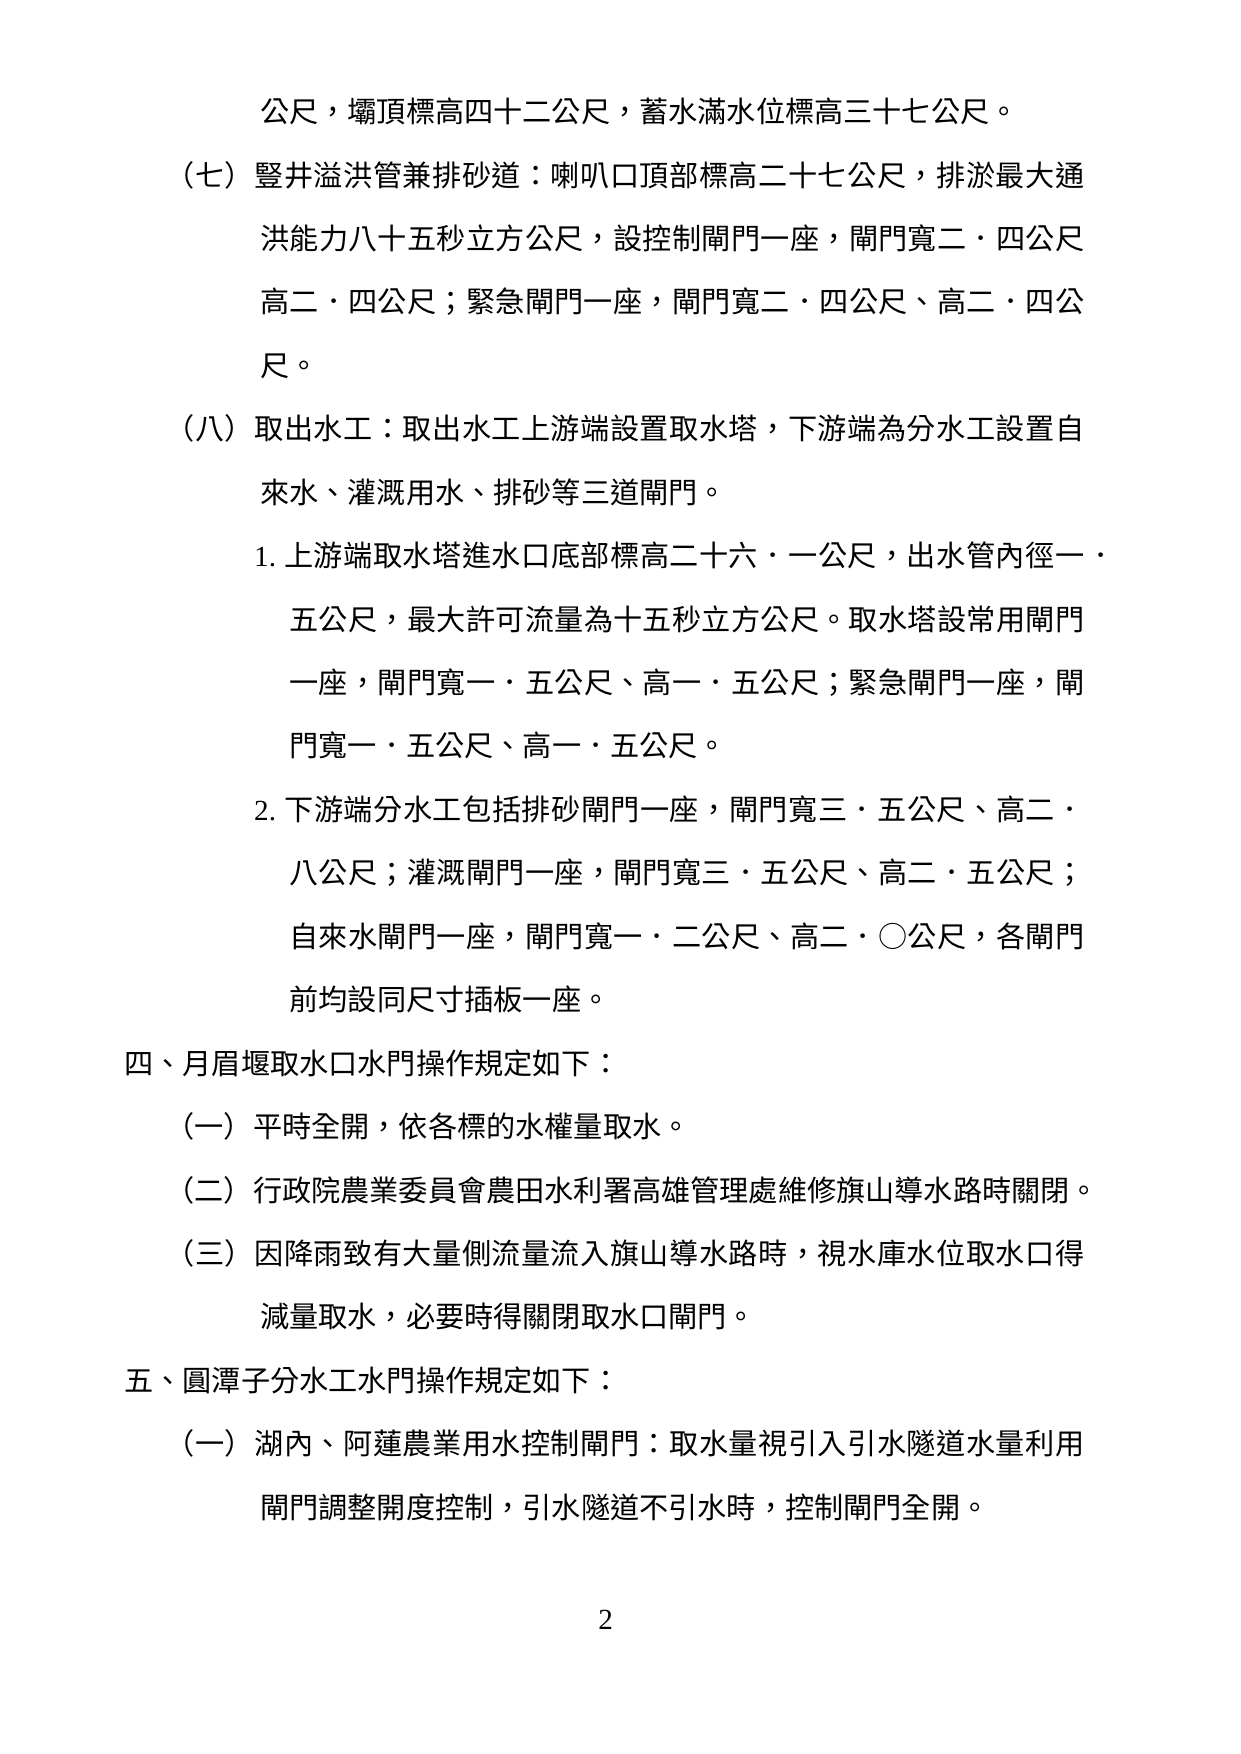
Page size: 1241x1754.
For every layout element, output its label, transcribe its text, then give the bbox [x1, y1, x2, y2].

text 四、月眉堰取水口水門操作規定如下： [124, 1040, 1081, 1082]
text （七）豎井溢洪管兼排砂道：喇叭口頂部標高二十七公尺，排淤最大通洪能力八十五秒立方公尺，設控制閘門一座，閘門寬二．四公尺、高二．四公尺；緊急閘門一座，閘門寬二．四公尺、高二．四公尺。 [165, 152, 1087, 385]
text （一）平時全開，依各標的水權量取水。 [165, 1104, 1087, 1146]
text 公尺，壩頂標高四十二公尺，蓄水滿水位標高三十七公尺。 [165, 89, 1087, 131]
text （二）行政院農業委員會農田水利署高雄管理處維修旗山導水路時關閉。 [165, 1167, 1087, 1209]
text 1. 上游端取水塔進水口底部標高二十六．一公尺，出水管內徑一．五公尺，最大許可流量為十五秒立方公尺。取水塔設常用閘門一座，閘門寬一．五公尺、高一．五公尺；緊急閘門一座，閘門寬一．五公尺、高一．五公尺。 [254, 533, 1087, 765]
text 五、圓潭子分水工水門操作規定如下： [124, 1357, 1081, 1400]
text （八）取出水工：取出水工上游端設置取水塔，下游端為分水工設置自來水、灌溉用水、排砂等三道閘門。 [165, 406, 1087, 512]
text （一）湖內、阿蓮農業用水控制閘門：取水量視引入引水隧道水量利用閘門調整開度控制，引水隧道不引水時，控制閘門全開。 [165, 1421, 1087, 1527]
text 2. 下游端分水工包括排砂閘門一座，閘門寬三．五公尺、高二．八公尺；灌溉閘門一座，閘門寬三．五公尺、高二．五公尺；自來水閘門一座，閘門寬一．二公尺、高二．○公尺，各閘門前均設同尺寸插板一座。 [254, 786, 1087, 1019]
text （三）因降雨致有大量側流量流入旗山導水路時，視水庫水位取水口得減量取水，必要時得關閉取水口閘門。 [165, 1231, 1087, 1336]
